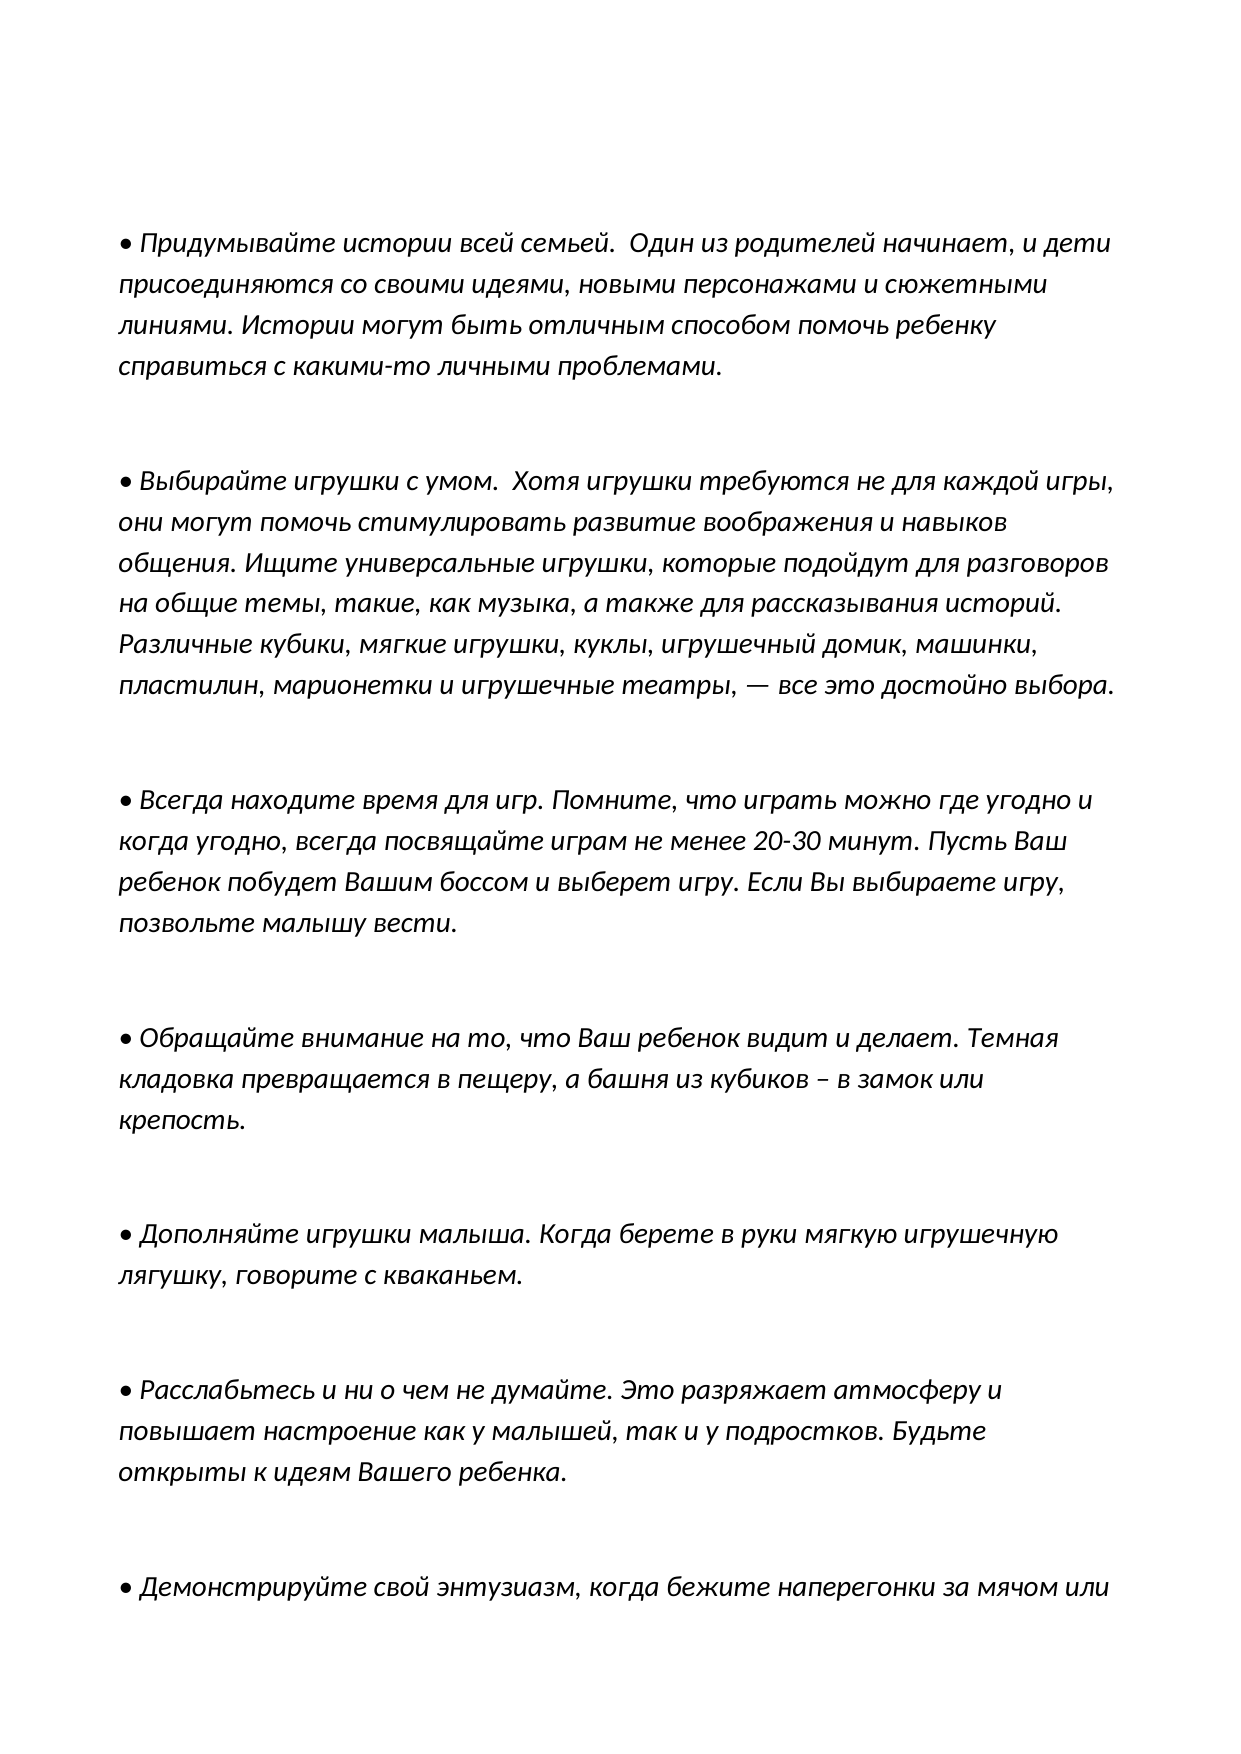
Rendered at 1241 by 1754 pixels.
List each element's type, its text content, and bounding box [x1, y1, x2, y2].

text • Дополняйте игрушки малыша. Когда берете в руки мягкую игрушечную лягушку, говорите с кваканьем. [118, 1216, 1122, 1292]
text • Выбирайте игрушки с умом. Хотя игрушки требуются не для каждой игры, они могут помочь стимулировать развитие воображения и навыков общения. Ищите универсальные игрушки, которые подойдут для разговоров на общие темы, такие, как музыка, а также для рассказывания историй. Различные кубики, мягкие игрушки, куклы, игрушечный домик, машинки, пластилин, марионетки и игрушечные театры, — все это достойно выбора. [118, 462, 1122, 702]
text • Всегда находите время для игр. Помните, что играть можно где угодно и когда угодно, всегда посвящайте играм не менее 20-30 минут. Пусть Ваш ребенок побудет Вашим боссом и выберет игру. Если Вы выбираете игру, позвольте малышу вести. [118, 781, 1122, 940]
text • Обращайте внимание на то, что Ваш ребенок видит и делает. Темная кладовка превращается в пещеру, а башня из кубиков – в замок или крепость. [118, 1019, 1122, 1136]
text • Расслабьтесь и ни о чем не думайте. Это разряжает атмосферу и повышает настроение как у малышей, так и у подростков. Будьте открыты к идеям Вашего ребенка. [118, 1371, 1122, 1489]
text • Демонстрируйте свой энтузиазм, когда бежите наперегонки за мячом или [118, 1568, 1122, 1603]
text • Придумывайте истории всей семьей. Один из родителей начинает, и дети присоединяются со своими идеями, новыми персонажами и сюжетными линиями. Истории могут быть отличным способом помочь ребенку справиться с какими-то личными проблемами. [118, 224, 1122, 383]
